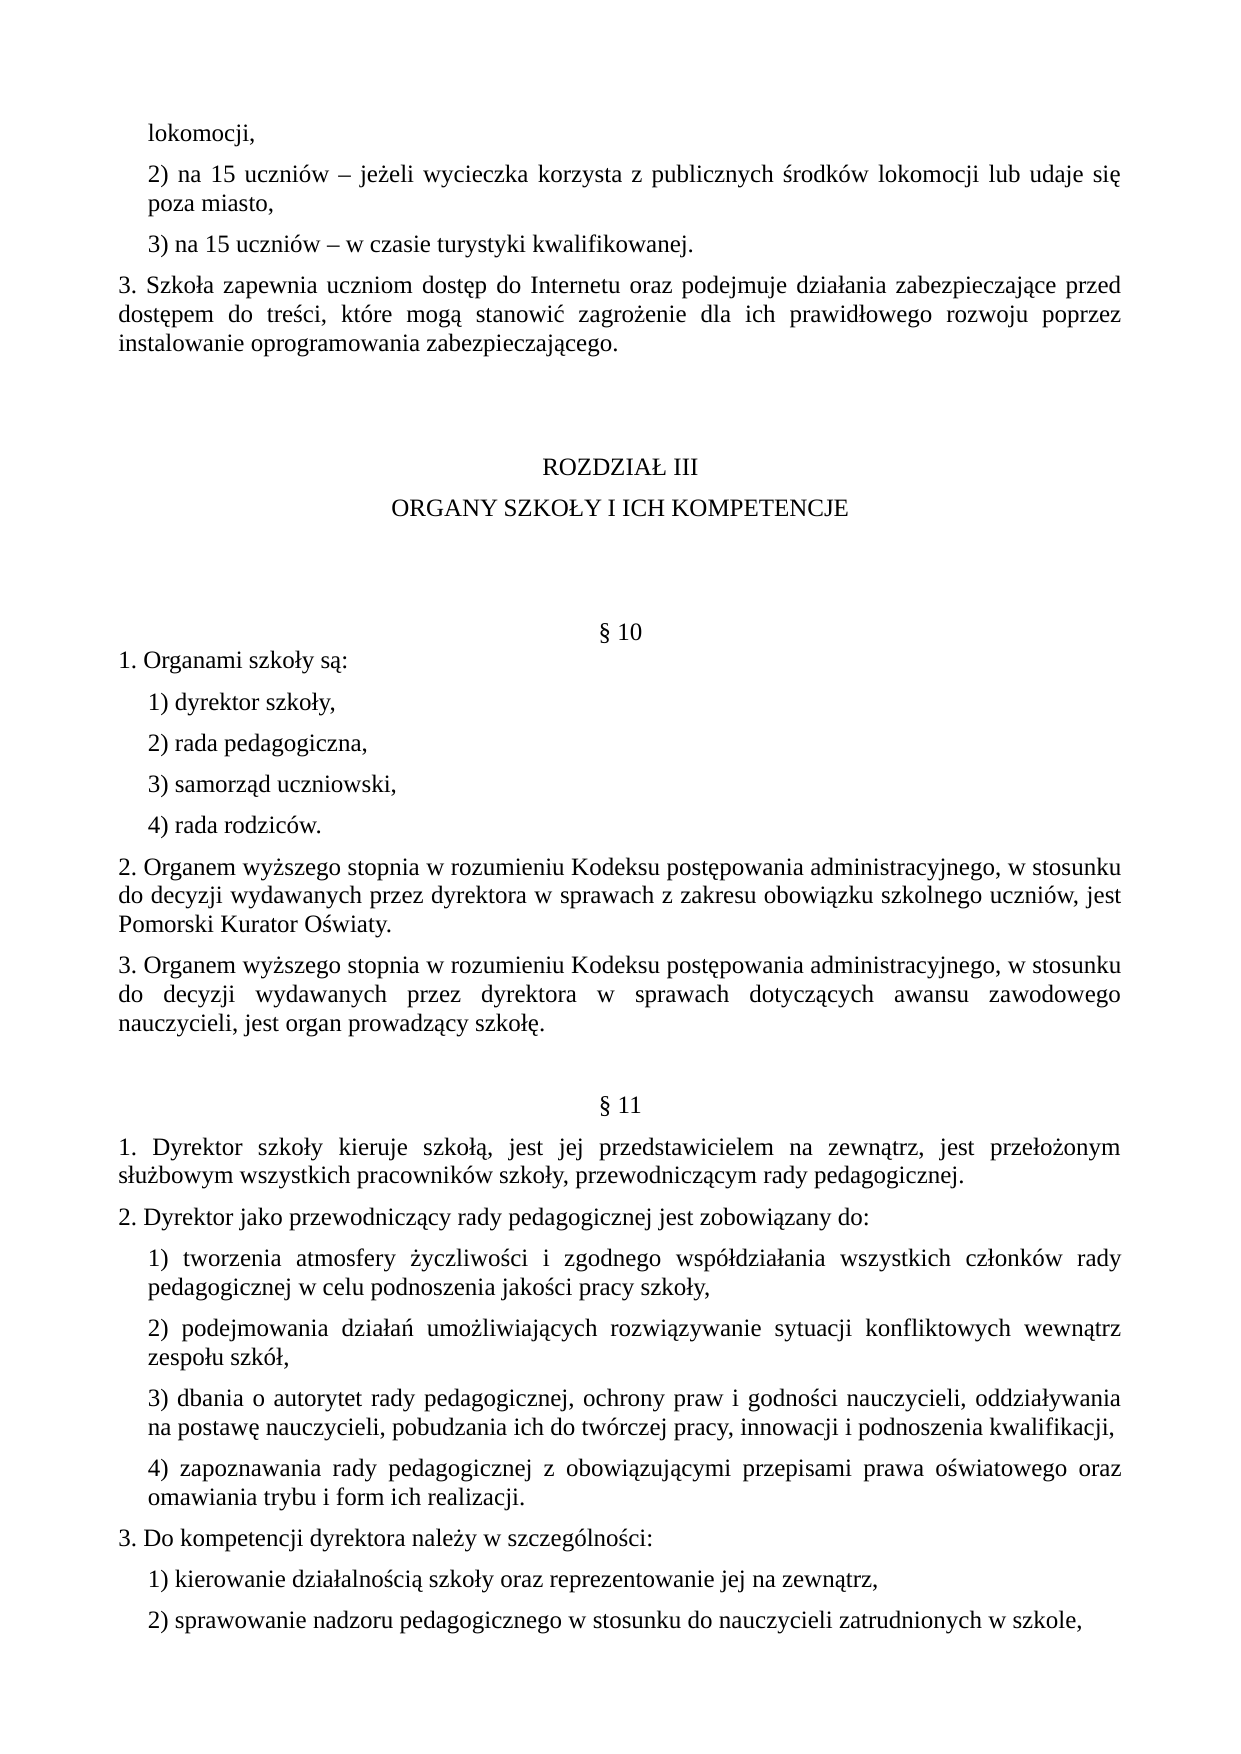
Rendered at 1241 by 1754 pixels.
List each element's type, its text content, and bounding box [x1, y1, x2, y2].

text 2) na 15 uczniów – jeżeli wycieczka korzysta z publicznych środków lokomocji lub udaje się poza miasto, [148, 159, 1122, 217]
text 1. Dyrektor szkoły kieruje szkołą, jest jej przedstawicielem na zewnątrz, jest przełożonym służbowym wszystkich pracowników szkoły, przewodniczącym rady pedagogicznej. [118, 1132, 1122, 1189]
text § 11 [118, 1091, 1122, 1119]
text ROZDZIAŁ III [118, 452, 1122, 481]
text 3) samorząd uczniowski, [148, 769, 1122, 798]
text 2. Dyrektor jako przewodniczący rady pedagogicznej jest zobowiązany do: [118, 1202, 1122, 1231]
text 2. Organem wyższego stopnia w rozumieniu Kodeksu postępowania administracyjnego, w stosunku do decyzji wydawanych przez dyrektora w sprawach z zakresu obowiązku szkolnego uczniów, jest Pomorski Kurator Oświaty. [118, 852, 1122, 938]
text 3. Do kompetencji dyrektora należy w szczególności: [118, 1523, 1122, 1552]
text 1) dyrektor szkoły, [148, 687, 1122, 716]
text 4) rada rodziców. [148, 811, 1122, 839]
text § 10 [118, 617, 1122, 646]
text ORGANY SZKOŁY I ICH KOMPETENCJE [118, 493, 1122, 522]
text 2) podejmowania działań umożliwiających rozwiązywanie sytuacji konfliktowych wewnątrz zespołu szkół, [148, 1313, 1122, 1371]
text lokomocji, [148, 118, 1122, 147]
text 2) rada pedagogiczna, [148, 728, 1122, 757]
text 3. Organem wyższego stopnia w rozumieniu Kodeksu postępowania administracyjnego, w stosunku do decyzji wydawanych przez dyrektora w sprawach dotyczących awansu zawodowego nauczycieli, jest organ prowadzący szkołę. [118, 951, 1122, 1037]
text 4) zapoznawania rady pedagogicznej z obowiązującymi przepisami prawa oświatowego oraz omawiania trybu i form ich realizacji. [148, 1453, 1122, 1511]
text 2) sprawowanie nadzoru pedagogicznego w stosunku do nauczycieli zatrudnionych w szkole, [148, 1606, 1122, 1634]
text 1) kierowanie działalnością szkoły oraz reprezentowanie jej na zewnątrz, [148, 1564, 1122, 1593]
text 1. Organami szkoły są: [118, 646, 1122, 674]
text 1) tworzenia atmosfery życzliwości i zgodnego współdziałania wszystkich członków rady pedagogicznej w celu podnoszenia jakości pracy szkoły, [148, 1243, 1122, 1301]
text 3) na 15 uczniów – w czasie turystyki kwalifikowanej. [148, 229, 1122, 258]
text 3) dbania o autorytet rady pedagogicznej, ochrony praw i godności nauczycieli, oddziaływania na postawę nauczycieli, pobudzania ich do twórczej pracy, innowacji i podnoszenia kwalifikacji, [148, 1383, 1122, 1441]
text 3. Szkoła zapewnia uczniom dostęp do Internetu oraz podejmuje działania zabezpieczające przed dostępem do treści, które mogą stanowić zagrożenie dla ich prawidłowego rozwoju poprzez instalowanie oprogramowania zabezpieczającego. [118, 271, 1122, 357]
